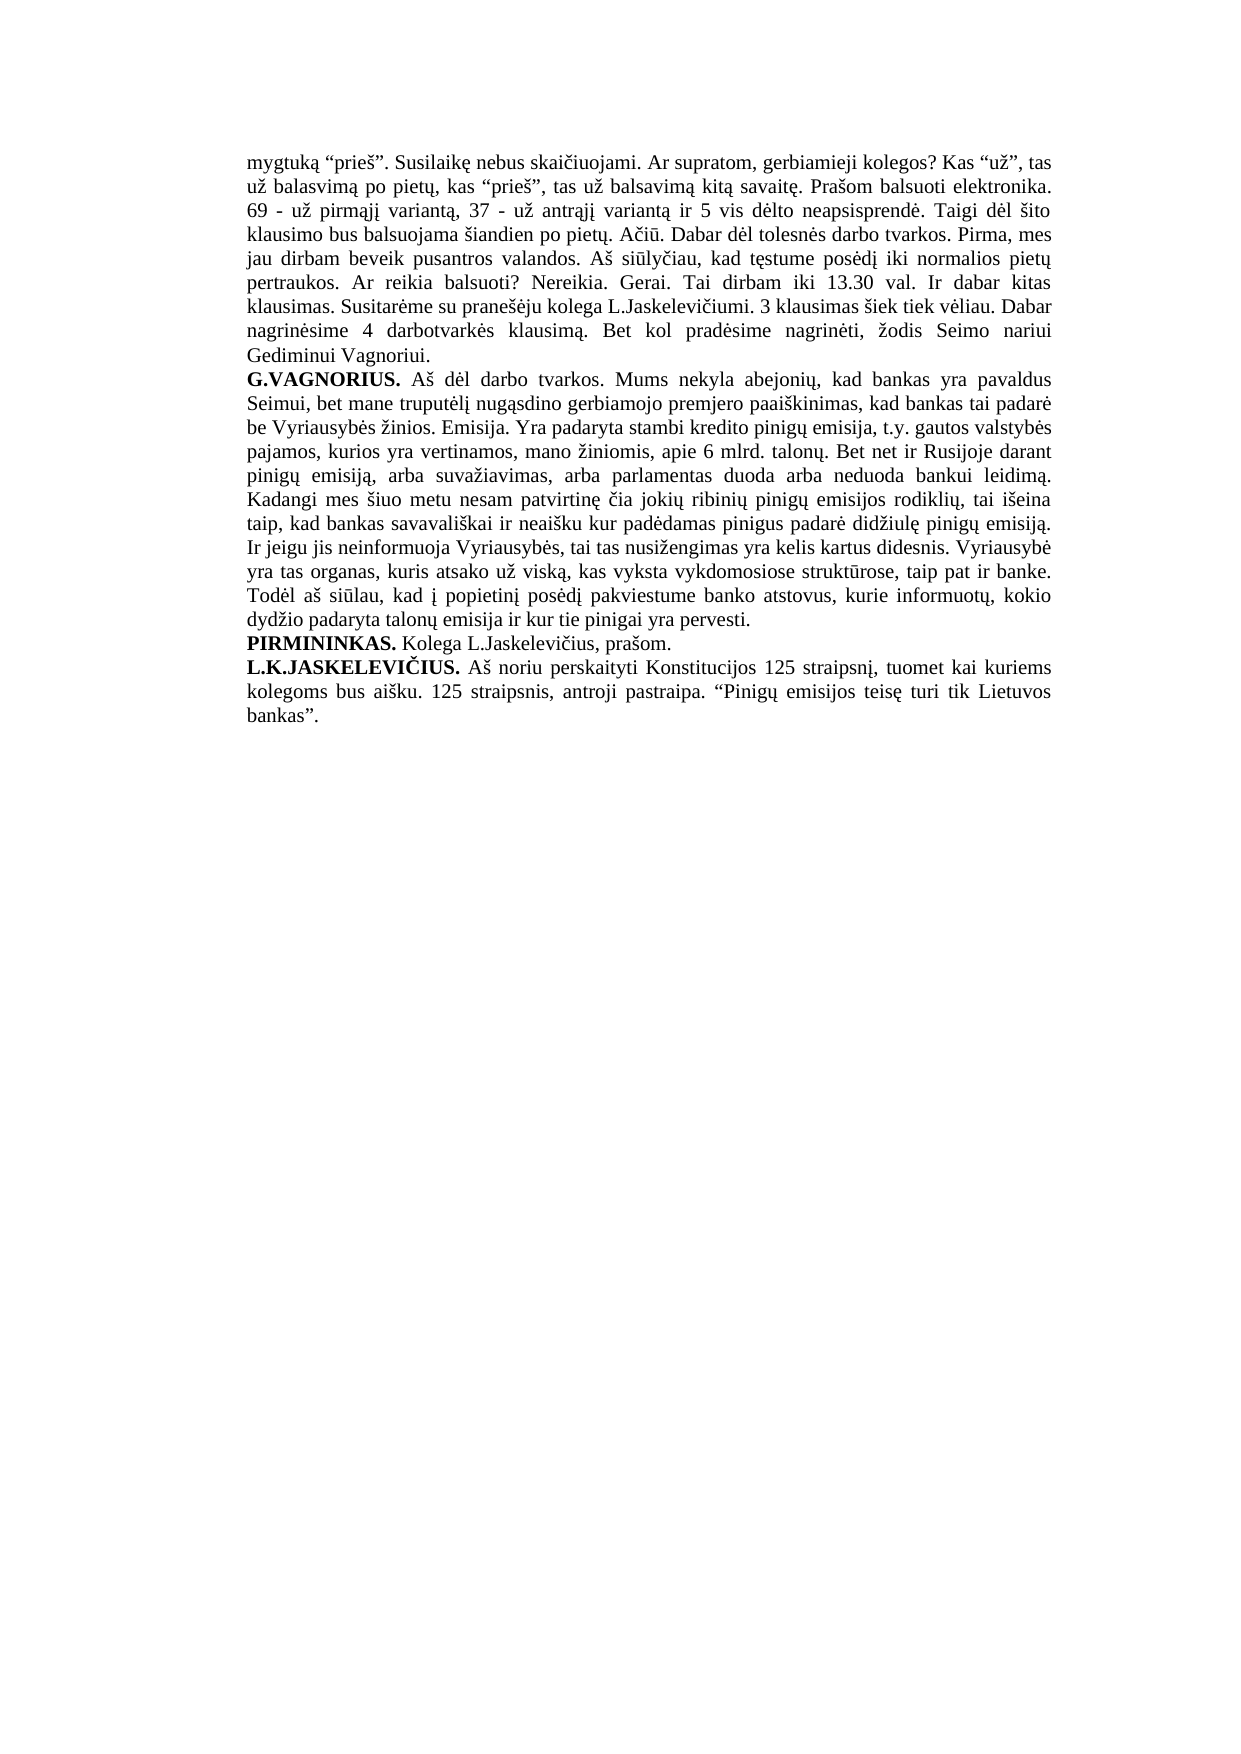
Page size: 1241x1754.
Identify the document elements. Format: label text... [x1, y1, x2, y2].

text mygtuką “prieš”. Susilaikę nebus skaičiuojami. Ar supratom, gerbiamieji kolegos? Kas “už”, tas už balasvimą po pietų, kas “prieš”, tas už balsavimą kitą savaitę. Prašom balsuoti elektronika. 69 - už pirmąjį variantą, 37 - už antrąjį variantą ir 5 vis dėlto neapsisprendė. Taigi dėl šito klausimo bus balsuojama šiandien po pietų. Ačiū. Dabar dėl tolesnės darbo tvarkos. Pirma, mes jau dirbam beveik pusantros valandos. Aš siūlyčiau, kad tęstume posėdį iki normalios pietų pertraukos. Ar reikia balsuoti? Nereikia. Gerai. Tai dirbam iki 13.30 val. Ir dabar kitas klausimas. Susitarėme su pranešėju kolega L.Jaskelevičiumi. 3 klausimas šiek tiek vėliau. Dabar nagrinėsime 4 darbotvarkės klausimą. Bet kol pradėsime nagrinėti, žodis Seimo nariui Gediminui Vagnoriui. [247, 150, 1053, 367]
text PIRMININKAS. Kolega L.Jaskelevičius, prašom. [247, 631, 1053, 655]
text G.VAGNORIUS. Aš dėl darbo tvarkos. Mums nekyla abejonių, kad bankas yra pavaldus Seimui, bet mane truputėlį nugąsdino gerbiamojo premjero paaiškinimas, kad bankas tai padarė be Vyriausybės žinios. Emisija. Yra padaryta stambi kredito pinigų emisija, t.y. gautos valstybės pajamos, kurios yra vertinamos, mano žiniomis, apie 6 mlrd. talonų. Bet net ir Rusijoje darant pinigų emisiją, arba suvažiavimas, arba parlamentas duoda arba neduoda bankui leidimą. Kadangi mes šiuo metu nesam patvirtinę čia jokių ribinių pinigų emisijos rodiklių, tai išeina taip, kad bankas savavališkai ir neaišku kur padėdamas pinigus padarė didžiulę pinigų emisiją. Ir jeigu jis neinformuoja Vyriausybės, tai tas nusižengimas yra kelis kartus didesnis. Vyriausybė yra tas organas, kuris atsako už viską, kas vyksta vykdomosiose struktūrose, taip pat ir banke. Todėl aš siūlau, kad į popietinį posėdį pakviestume banko atstovus, kurie informuotų, kokio dydžio padaryta talonų emisija ir kur tie pinigai yra pervesti. [247, 367, 1053, 631]
text L.K.JASKELEVIČIUS. Aš noriu perskaityti Konstitucijos 125 straipsnį, tuomet kai kuriems kolegoms bus aišku. 125 straipsnis, antroji pastraipa. “Pinigų emisijos teisę turi tik Lietuvos bankas”. [247, 655, 1053, 727]
